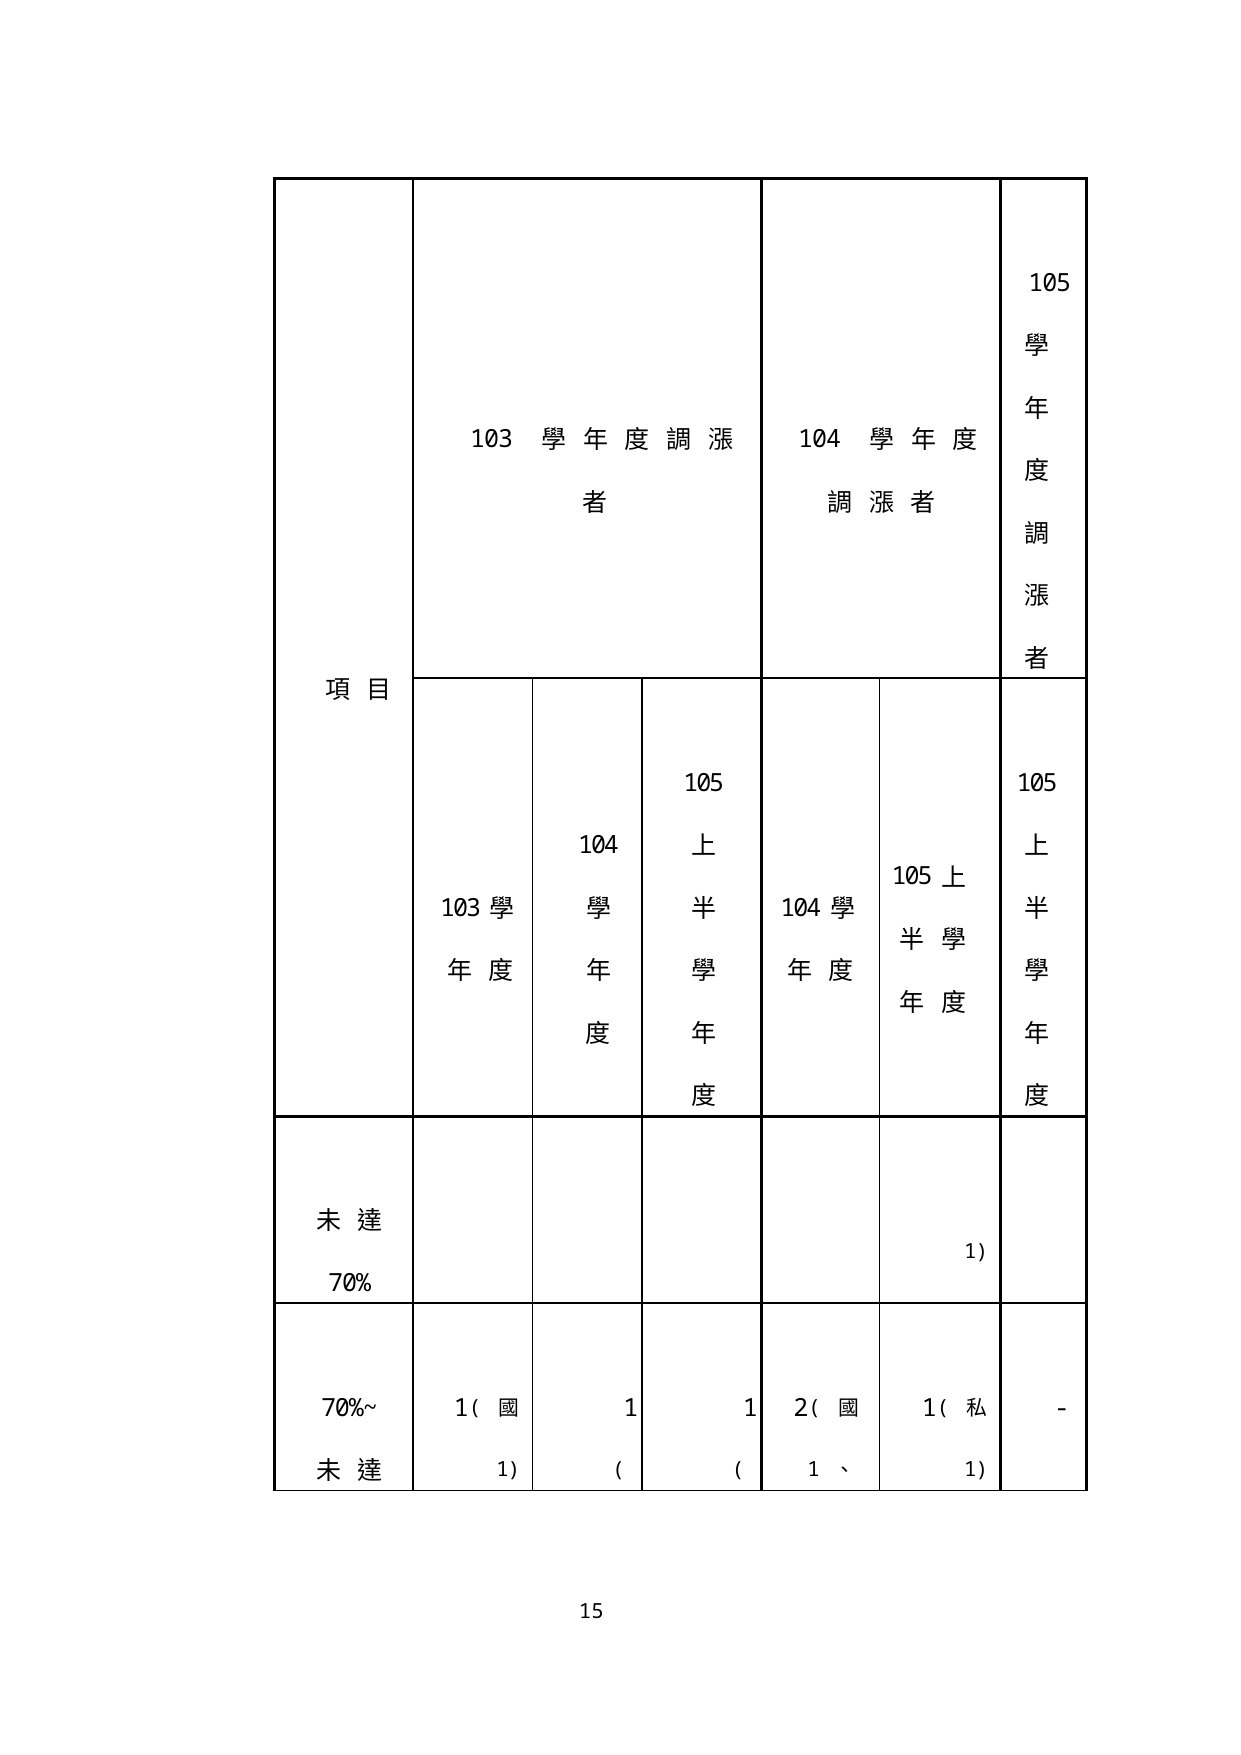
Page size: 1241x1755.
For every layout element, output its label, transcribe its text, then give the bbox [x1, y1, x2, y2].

table_header 項目 [276, 180, 412, 1115]
table_cell 105上半學年度 [643, 679, 760, 1115]
table_header 103學年度調漲者 [414, 180, 760, 677]
table_cell 105上半學年度 [1002, 679, 1085, 1115]
table_cell 104學年度 [533, 679, 641, 1115]
table_cell 103學年度 [414, 679, 532, 1115]
table_cell 1) [880, 1118, 999, 1302]
table_cell - [643, 1118, 760, 1302]
table_cell 1(私1) [880, 1304, 999, 1490]
table_cell 1(國1) [414, 1304, 532, 1490]
table_cell - [533, 1118, 641, 1302]
table_cell 未達70% [276, 1118, 412, 1302]
table_cell - [1002, 1304, 1085, 1490]
table_cell 70%~未達 [276, 1304, 412, 1490]
table_cell - [1002, 1118, 1085, 1302]
table_cell - [414, 1118, 532, 1302]
table_header 104學年度調漲者 [763, 180, 999, 677]
table_cell 105上半學年度 [880, 679, 999, 1115]
table_cell 104學年度 [763, 679, 879, 1115]
table_header 105學年度調漲者 [1002, 180, 1085, 677]
table_cell 2(國1、 [763, 1304, 879, 1490]
table_cell 1( [643, 1304, 760, 1490]
table_cell 1( [533, 1304, 641, 1490]
table_cell - [763, 1118, 879, 1302]
